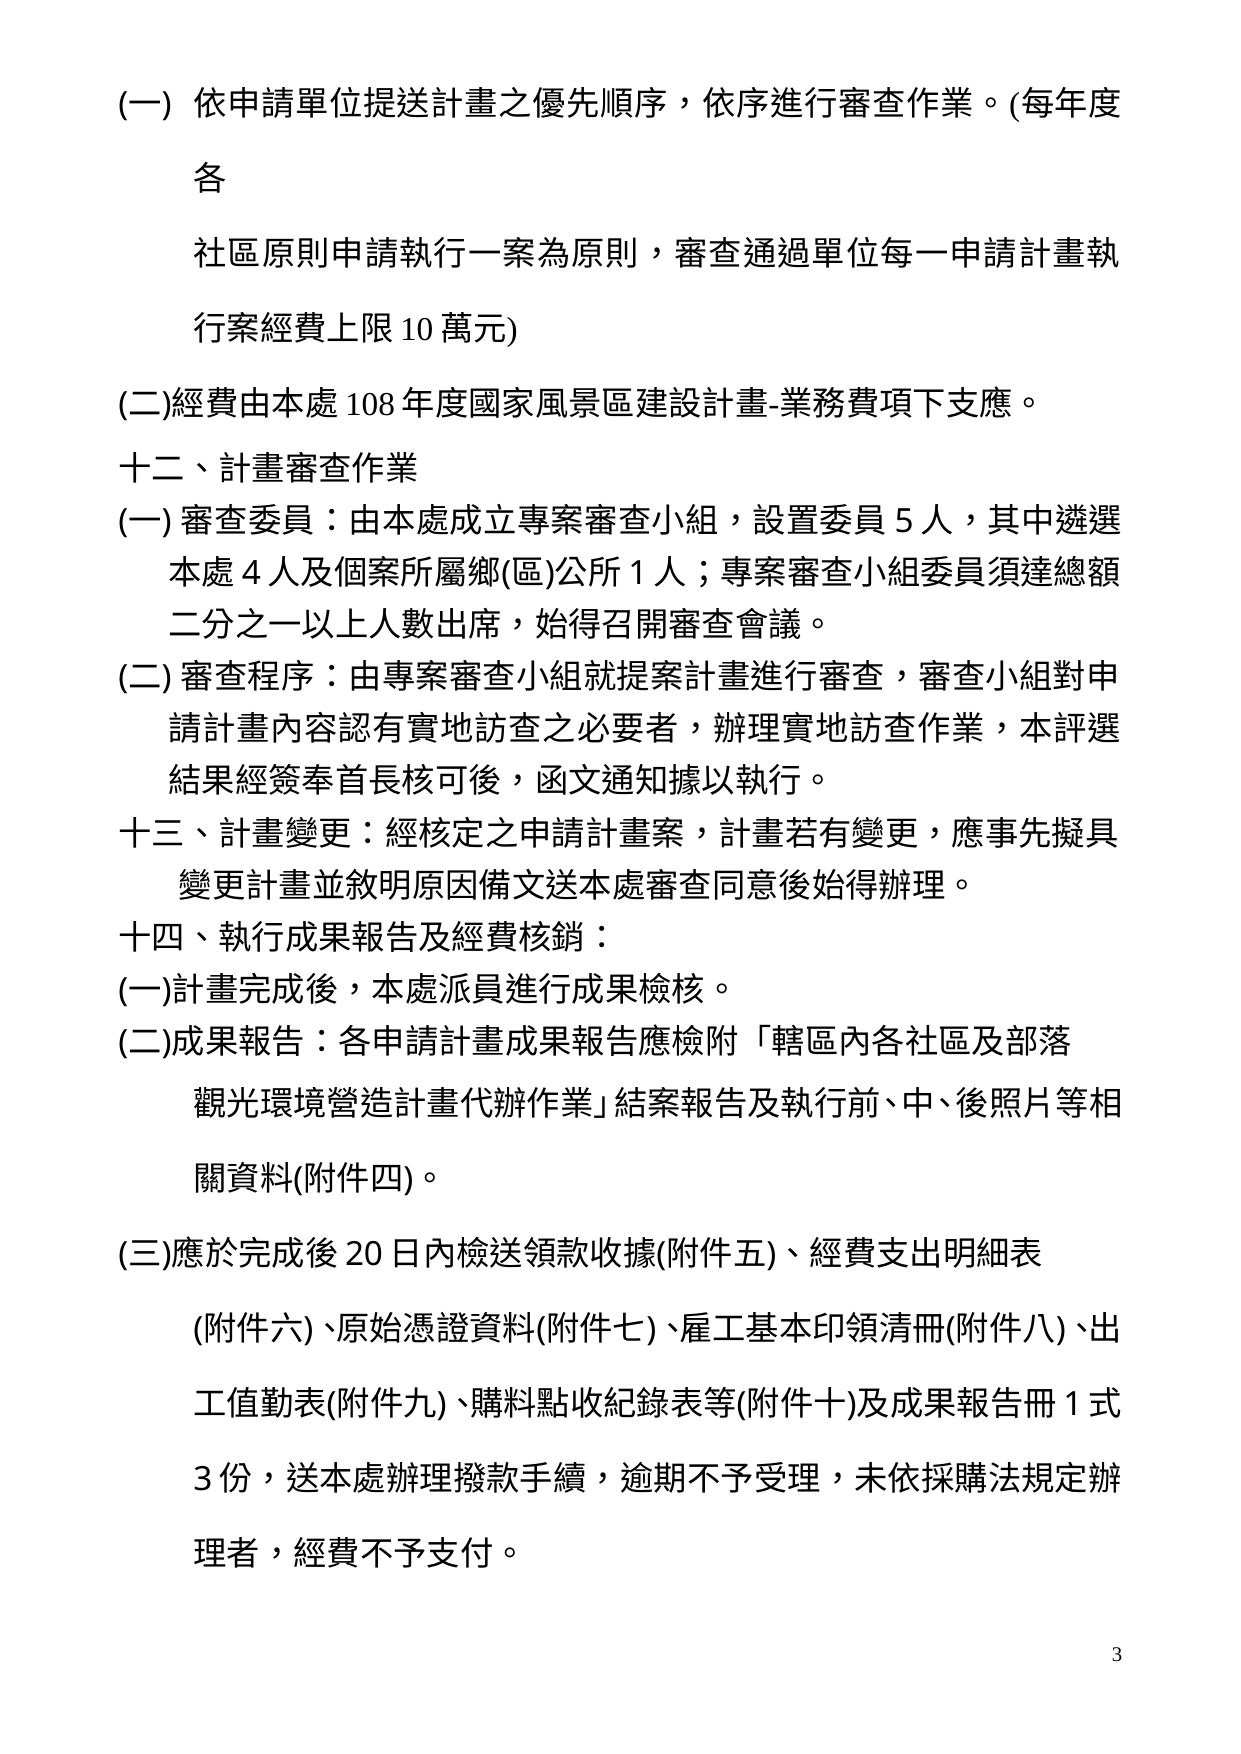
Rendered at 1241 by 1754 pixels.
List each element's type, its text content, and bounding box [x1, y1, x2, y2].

text (二)成果報告：各申請計畫成果報告應檢附「轄區內各社區及部落 [118, 1012, 1122, 1064]
text 變更計畫並敘明原因備文送本處審查同意後始得辦理。 [135, 855, 1122, 907]
list 依申請單位提送計畫之優先順序，依序進行審查作業。(每年度各 [118, 64, 1122, 214]
text (二)經費由本處108年度國家風景區建設計畫-業務費項下支應。 [118, 364, 1122, 439]
text 十四、執行成果報告及經費核銷： [118, 907, 1122, 959]
text (一)計畫完成後，本處派員進行成果檢核。 [118, 959, 1122, 1012]
text 觀光環境營造計畫代辦作業」結案報告及執行前、中、後照片等相關資料(附件四)。 [193, 1064, 1122, 1214]
list 審查委員：由本處成立專案審查小組，設置委員5人，其中遴選本處4人及個案所屬鄉(區)公所1人；專案審查小組委員須達總額二分之一以上人數出席，始得召開審查會議。 [118, 491, 1122, 647]
text (三)應於完成後20日內檢送領款收據(附件五)、經費支出明細表 [118, 1214, 1122, 1289]
text 十二、計畫審查作業 [118, 439, 1122, 491]
list 審查程序：由專案審查小組就提案計畫進行審查，審查小組對申請計畫內容認有實地訪查之必要者，辦理實地訪查作業，本評選結果經簽奉首長核可後，函文通知據以執行。 [118, 647, 1122, 803]
text (附件六)、原始憑證資料(附件七)、雇工基本印領清冊(附件八)、出工值勤表(附件九)、購料點收紀錄表等(附件十)及成果報告冊1式3份，送本處辦理撥款手續，逾期不予受理，未依採購法規定辦理者，經費不予支付。 [193, 1289, 1122, 1589]
text 社區原則申請執行一案為原則，審查通過單位每一申請計畫執行案經費上限10萬元) [193, 214, 1122, 364]
text 十三、計畫變更：經核定之申請計畫案，計畫若有變更，應事先擬具 [118, 803, 1122, 855]
